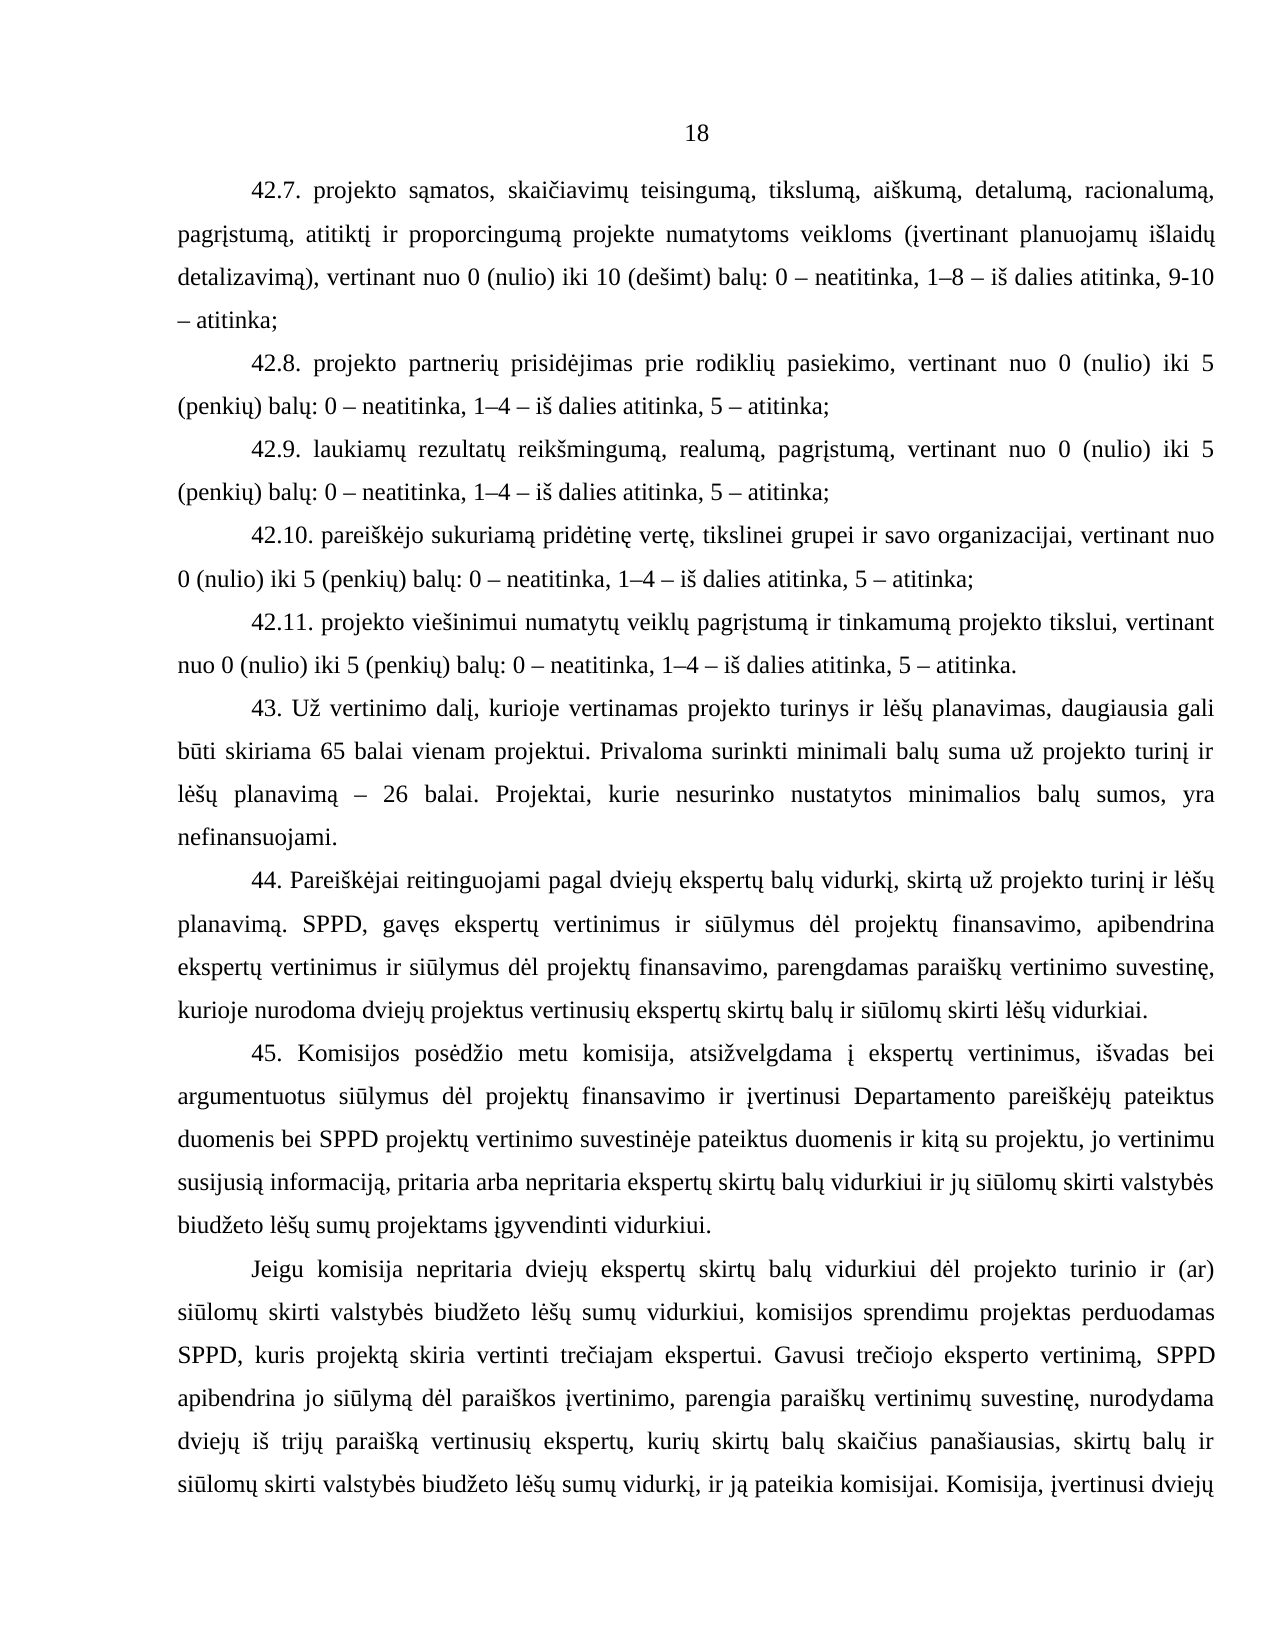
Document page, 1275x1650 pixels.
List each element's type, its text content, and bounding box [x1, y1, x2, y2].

text 42.11. projekto viešinimui numatytų veiklų pagrįstumą ir tinkamumą projekto tikslui, vertinant nuo 0 (nulio) iki 5 (penkių) balų: 0 – neatitinka, 1–4 – iš dalies atitinka, 5 – atitinka. [177, 607, 1216, 679]
text 42.9. laukiamų rezultatų reikšmingumą, realumą, pagrįstumą, vertinant nuo 0 (nulio) iki 5 (penkių) balų: 0 – neatitinka, 1–4 – iš dalies atitinka, 5 – atitinka; [177, 434, 1216, 506]
text 43. Už vertinimo dalį, kurioje vertinamas projekto turinys ir lėšų planavimas, daugiausia gali būti skiriama 65 balai vienam projektui. Privaloma surinkti minimali balų suma už projekto turinį ir lėšų planavimą – 26 balai. Projektai, kurie nesurinko nustatytos minimalios balų sumos, yra nefinansuojami. [177, 693, 1216, 851]
text Jeigu komisija nepritaria dviejų ekspertų skirtų balų vidurkiui dėl projekto turinio ir (ar) siūlomų skirti valstybės biudžeto lėšų sumų vidurkiui, komisijos sprendimu projektas perduodamas SPPD, kuris projektą skiria vertinti trečiajam ekspertui. Gavusi trečiojo eksperto vertinimą, SPPD apibendrina jo siūlymą dėl paraiškos įvertinimo, parengia paraiškų vertinimų suvestinę, nurodydama dviejų iš trijų paraišką vertinusių ekspertų, kurių skirtų balų skaičius panašiausias, skirtų balų ir siūlomų skirti valstybės biudžeto lėšų sumų vidurkį, ir ją pateikia komisijai. Komisija, įvertinusi dviejų [177, 1254, 1216, 1498]
text 42.10. pareiškėjo sukuriamą pridėtinę vertę, tikslinei grupei ir savo organizacijai, vertinant nuo 0 (nulio) iki 5 (penkių) balų: 0 – neatitinka, 1–4 – iš dalies atitinka, 5 – atitinka; [177, 521, 1216, 592]
text 42.7. projekto sąmatos, skaičiavimų teisingumą, tikslumą, aiškumą, detalumą, racionalumą, pagrįstumą, atitiktį ir proporcingumą projekte numatytoms veikloms (įvertinant planuojamų išlaidų detalizavimą), vertinant nuo 0 (nulio) iki 10 (dešimt) balų: 0 – neatitinka, 1–8 – iš dalies atitinka, 9-10 – atitinka; [177, 176, 1216, 334]
text 42.8. projekto partnerių prisidėjimas prie rodiklių pasiekimo, vertinant nuo 0 (nulio) iki 5 (penkių) balų: 0 – neatitinka, 1–4 – iš dalies atitinka, 5 – atitinka; [177, 348, 1216, 420]
text 44. Pareiškėjai reitinguojami pagal dviejų ekspertų balų vidurkį, skirtą už projekto turinį ir lėšų planavimą. SPPD, gavęs ekspertų vertinimus ir siūlymus dėl projektų finansavimo, apibendrina ekspertų vertinimus ir siūlymus dėl projektų finansavimo, parengdamas paraiškų vertinimo suvestinę, kurioje nurodoma dviejų projektus vertinusių ekspertų skirtų balų ir siūlomų skirti lėšų vidurkiai. [177, 866, 1216, 1024]
text 45. Komisijos posėdžio metu komisija, atsižvelgdama į ekspertų vertinimus, išvadas bei argumentuotus siūlymus dėl projektų finansavimo ir įvertinusi Departamento pareiškėjų pateiktus duomenis bei SPPD projektų vertinimo suvestinėje pateiktus duomenis ir kitą su projektu, jo vertinimu susijusią informaciją, pritaria arba nepritaria ekspertų skirtų balų vidurkiui ir jų siūlomų skirti valstybės biudžeto lėšų sumų projektams įgyvendinti vidurkiui. [177, 1038, 1216, 1239]
